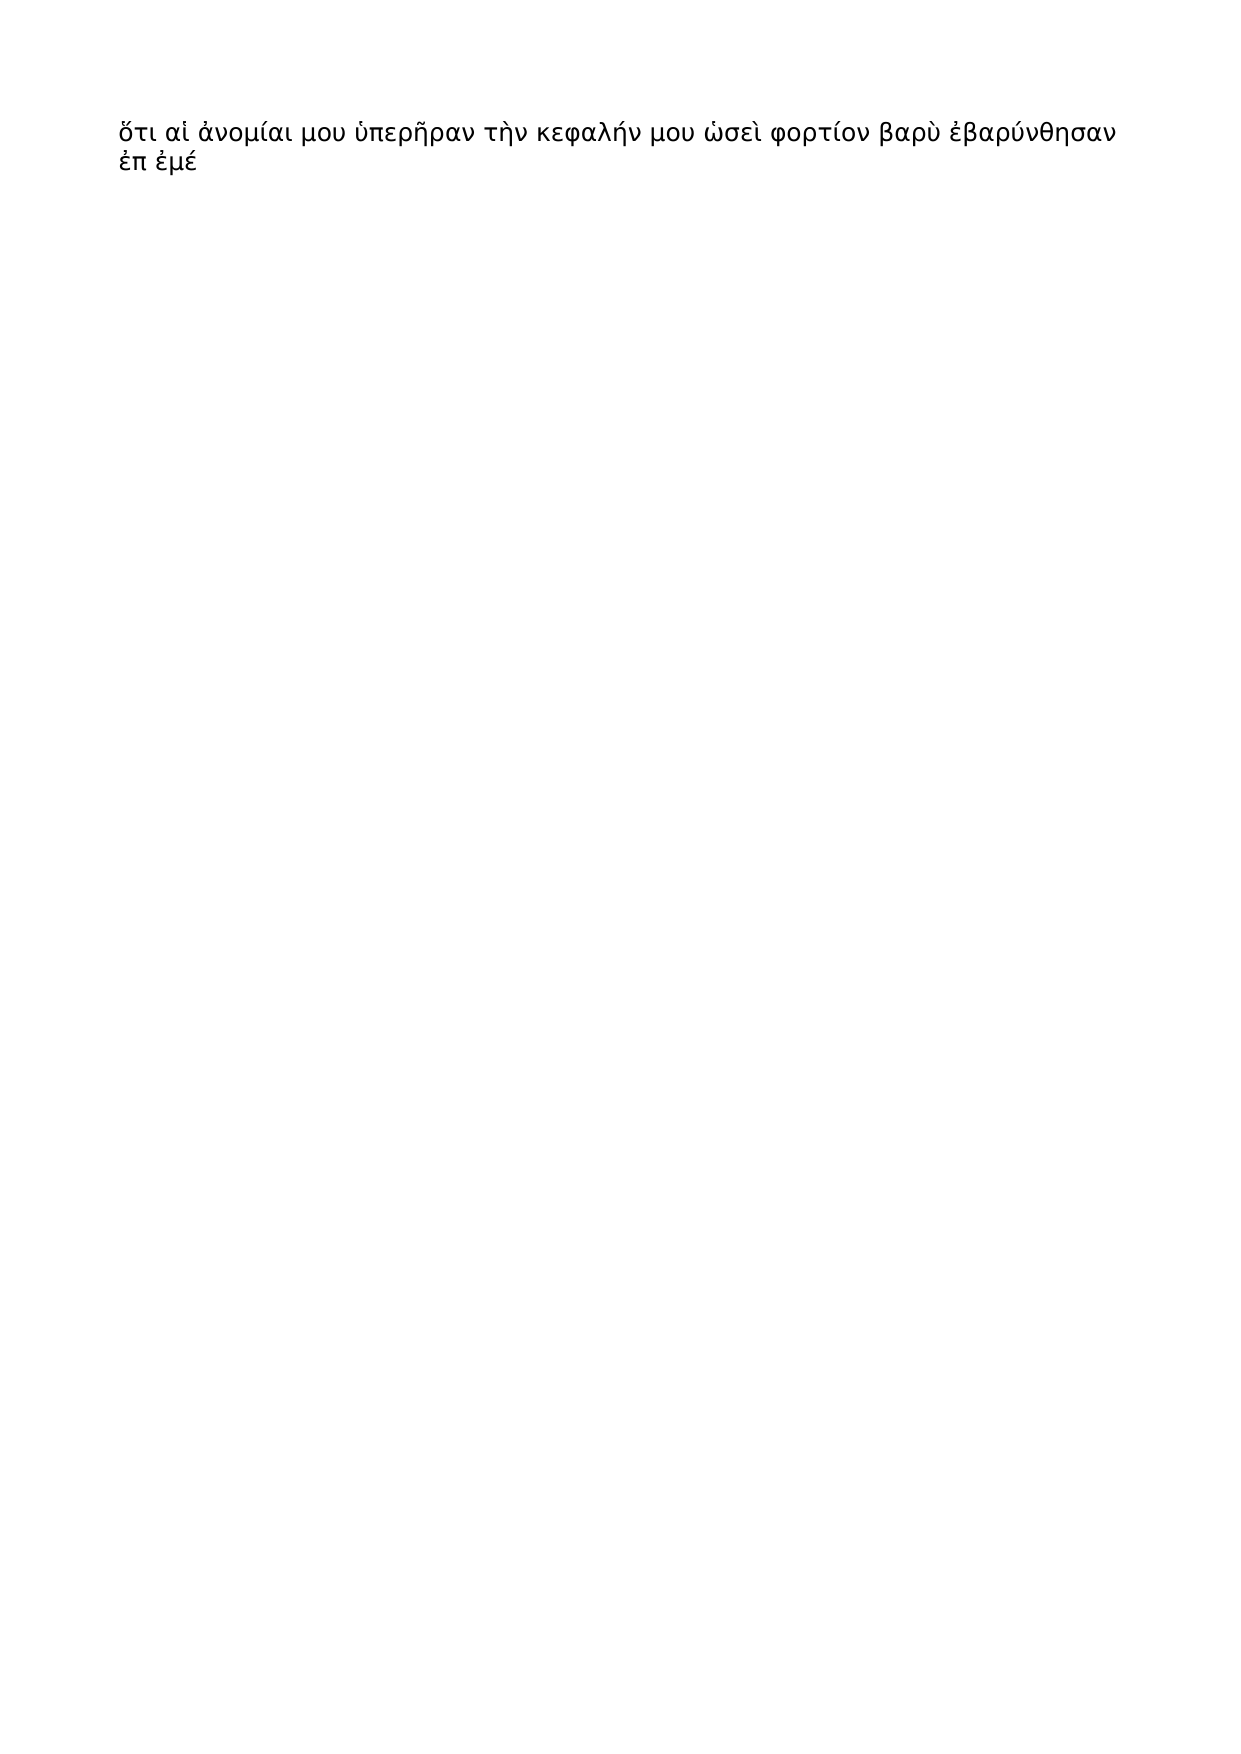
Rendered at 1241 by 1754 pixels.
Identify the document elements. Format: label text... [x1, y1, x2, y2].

text ὅτι αἱ ἀνομίαι μου ὑπερῆραν τὴν κεφαλήν μου ὡσεὶ φορτίον βαρὺ ἐβαρύνθησαν ἐπ ἐμέ [118, 118, 1122, 176]
